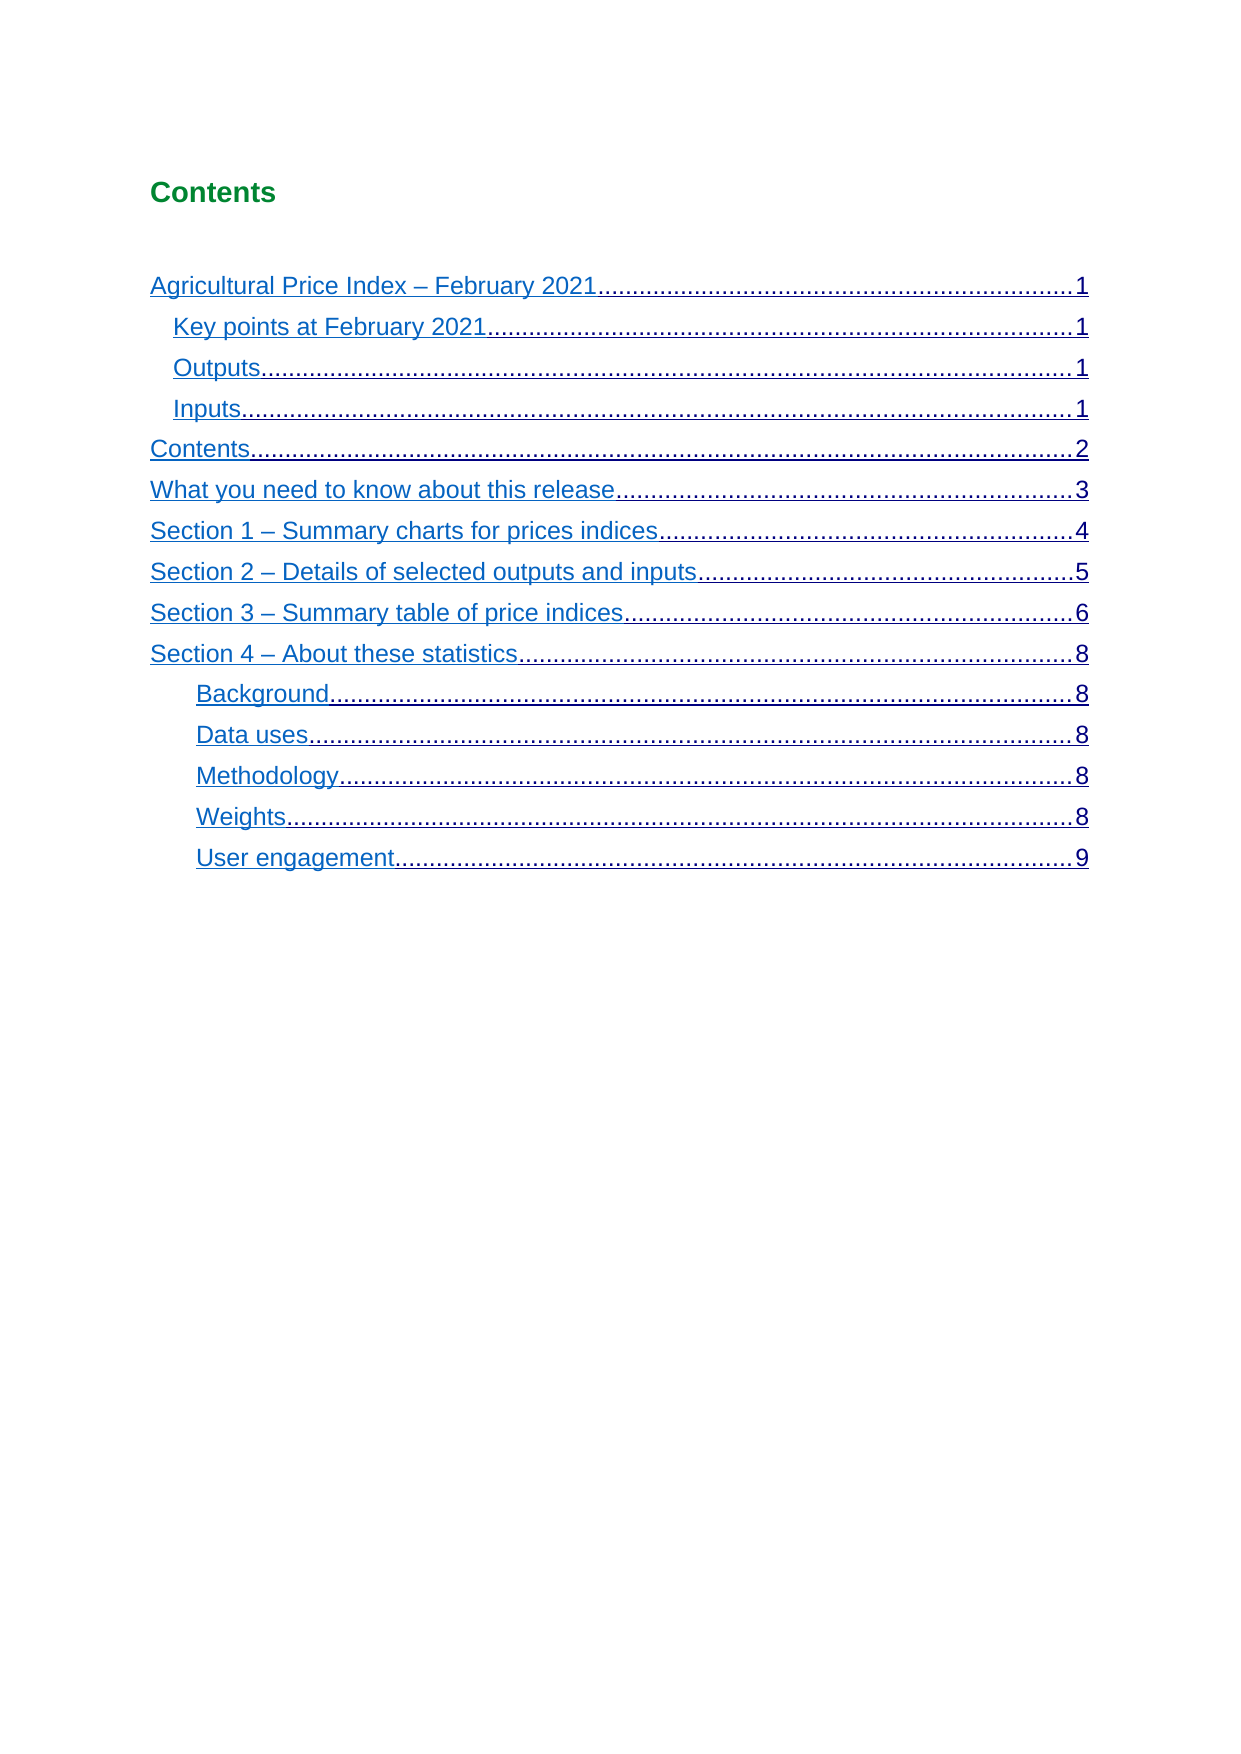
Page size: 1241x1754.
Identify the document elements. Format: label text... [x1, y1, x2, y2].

text What you need to know about this release 3 [150, 475, 1090, 504]
text Background 8 [196, 679, 1090, 708]
text Data uses 8 [196, 720, 1090, 749]
subtitle Contents [150, 175, 1090, 208]
text User engagement 9 [196, 843, 1090, 871]
text Agricultural Price Index – February 2021 1 [150, 271, 1090, 300]
text Section 1 – Summary charts for prices indices 4 [150, 516, 1090, 545]
text Outputs 1 [173, 353, 1090, 381]
text Weights 8 [196, 802, 1090, 831]
text Section 3 – Summary table of price indices 6 [150, 598, 1090, 626]
text Section 2 – Details of selected outputs and inputs 5 [150, 557, 1090, 586]
text Contents 2 [150, 434, 1090, 463]
text Section 4 – About these statistics 8 [150, 638, 1090, 667]
text Methodology 8 [196, 761, 1090, 790]
text Inputs 1 [173, 393, 1090, 422]
text Key points at February 2021 1 [173, 312, 1090, 341]
